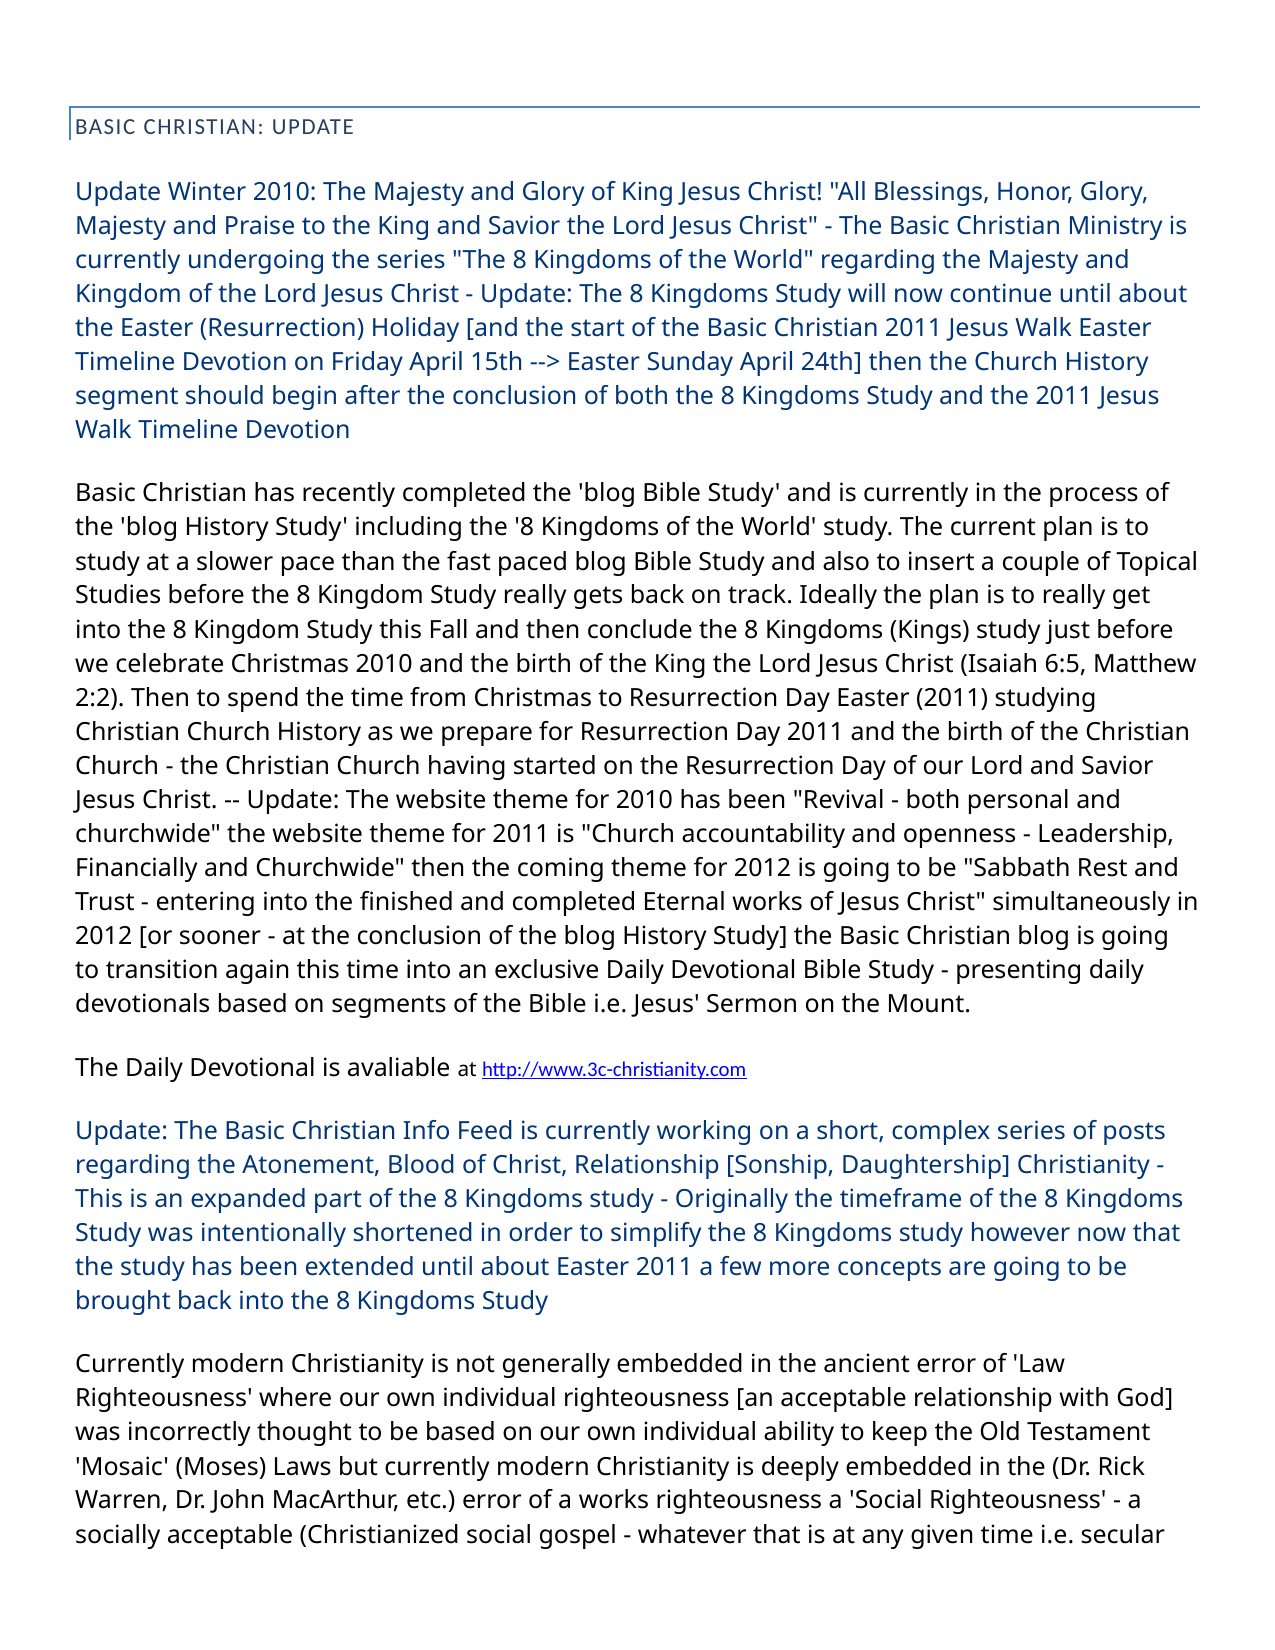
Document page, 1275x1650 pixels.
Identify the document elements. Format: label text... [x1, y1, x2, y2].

text Update Winter 2010: The Majesty and Glory of King Jesus Christ! "All Blessings, Honor, Glory, Majesty and Praise to the King and Savior the Lord Jesus Christ" - The Basic Christian Ministry is currently undergoing the series "The 8 Kingdoms of the World" regarding the Majesty and Kingdom of the Lord Jesus Christ - Update: The 8 Kingdoms Study will now continue until about the Easter (Resurrection) Holiday [and the start of the Basic Christian 2011 Jesus Walk Easter Timeline Devotion on Friday April 15th --> Easter Sunday April 24th] then the Church History segment should begin after the conclusion of both the 8 Kingdoms Study and the 2011 Jesus Walk Timeline Devotion [75, 173, 1200, 446]
text Currently modern Christianity is not generally embedded in the ancient error of 'Law Righteousness' where our own individual righteousness [an acceptable relationship with God] was incorrectly thought to be based on our own individual ability to keep the Old Testament 'Mosaic' (Moses) Laws but currently modern Christianity is deeply embedded in the (Dr. Rick Warren, Dr. John MacArthur, etc.) error of a works righteousness a 'Social Righteousness' - a socially acceptable (Christianized social gospel - whatever that is at any given time i.e. secular [75, 1346, 1200, 1550]
text Basic Christian has recently completed the 'blog Bible Study' and is currently in the process of the 'blog History Study' including the '8 Kingdoms of the World' study. The current plan is to study at a slower pace than the fast paced blog Bible Study and also to insert a couple of Topical Studies before the 8 Kingdom Study really gets back on track. Ideally the plan is to really get into the 8 Kingdom Study this Fall and then conclude the 8 Kingdoms (Kings) study just before we celebrate Christmas 2010 and the birth of the King the Lord Jesus Christ (Isaiah 6:5, Matthew 2:2). Then to spend the time from Christmas to Resurrection Day Easter (2011) studying Christian Church History as we prepare for Resurrection Day 2011 and the birth of the Christian Church - the Christian Church having started on the Resurrection Day of our Lord and Savior Jesus Christ. -- Update: The website theme for 2010 has been "Revival - both personal and churchwide" the website theme for 2011 is "Church accountability and openness - Leadership, Financially and Churchwide" then the coming theme for 2012 is going to be "Sabbath Rest and Trust - entering into the finished and completed Eternal works of Jesus Christ" simultaneously in 2012 [or sooner - at the conclusion of the blog History Study] the Basic Christian blog is going to transition again this time into an exclusive Daily Devotional Bible Study - presenting daily devotionals based on segments of the Bible i.e. Jesus' Sermon on the Mount. [75, 475, 1200, 1020]
text The Daily Devotional is avaliable at http://www.3c-christianity.com [75, 1049, 1200, 1083]
subtitle Basic Christian: Update [71, 108, 1200, 140]
text Update: The Basic Christian Info Feed is currently working on a short, complex series of posts regarding the Atonement, Blood of Christ, Relationship [Sonship, Daughtership] Christianity - This is an expanded part of the 8 Kingdoms study - Originally the timeframe of the 8 Kingdoms Study was intentionally shortened in order to simplify the 8 Kingdoms study however now that the study has been extended until about Easter 2011 a few more concepts are going to be brought back into the 8 Kingdoms Study [75, 1112, 1200, 1317]
